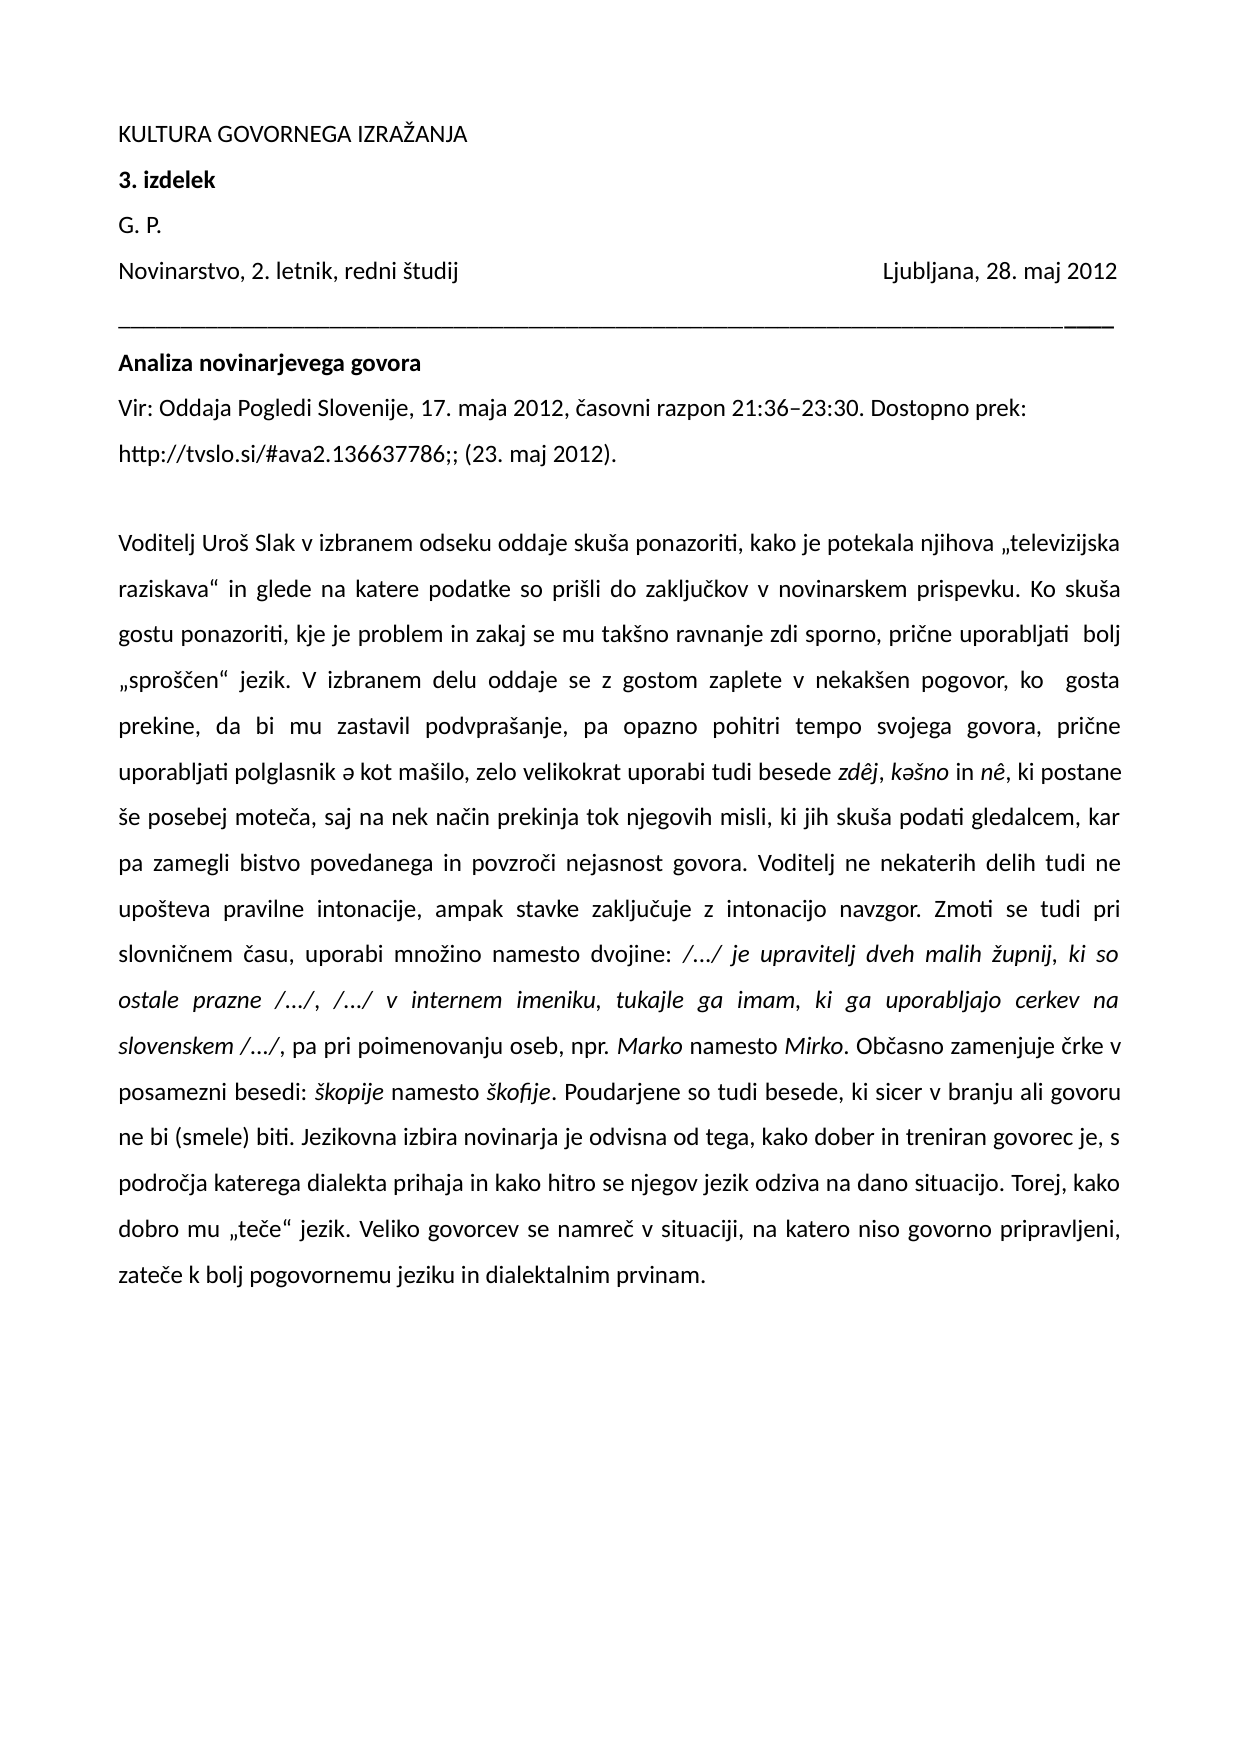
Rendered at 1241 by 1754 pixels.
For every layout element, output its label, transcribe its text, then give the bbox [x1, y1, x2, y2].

text Vir: Oddaja Pogledi Slovenije, 17. maja 2012, časovni razpon 21:36–23:30. Dostopno prek: http://tvslo.si/#ava2.136637786;; (23. maj 2012). [118, 392, 1122, 469]
text KULTURA GOVORNEGA IZRAŽANJA [118, 118, 1122, 149]
text Novinarstvo, 2. letnik, redni študij Ljubljana, 28. maj 2012 [118, 255, 1122, 286]
text G. P. [118, 209, 1122, 240]
text 3. izdelek [118, 164, 1122, 194]
text Voditelj Uroš Slak v izbranem odseku oddaje skuša ponazoriti, kako je potekala njihova „televizijska raziskava“ in glede na katere podatke so prišli do zaključkov v novinarskem prispevku. Ko skuša gostu ponazoriti, kje je problem in zakaj se mu takšno ravnanje zdi sporno, prične uporabljati bolj „sproščen“ jezik. V izbranem delu oddaje se z gostom zaplete v nekakšen pogovor, ko gosta prekine, da bi mu zastavil podvprašanje, pa opazno pohitri tempo svojega govora, prične uporabljati polglasnik ə kot mašilo, zelo velikokrat uporabi tudi besede zdêj, kəšno in nê, ki postane še posebej moteča, saj na nek način prekinja tok njegovih misli, ki jih skuša podati gledalcem, kar pa zamegli bistvo povedanega in povzroči nejasnost govora. Voditelj ne nekaterih delih tudi ne upošteva pravilne intonacije, ampak stavke zaključuje z intonacijo navzgor. Zmoti se tudi pri slovničnem času, uporabi množino namesto dvojine: /.../ je upravitelj dveh malih župnij, ki so ostale prazne /.../, /.../ v internem imeniku, tukajle ga imam, ki ga uporabljajo cerkev na slovenskem /.../, pa pri poimenovanju oseb, npr. Marko namesto Mirko. Občasno zamenjuje črke v posamezni besedi: škopije namesto škofije. Poudarjene so tudi besede, ki sicer v branju ali govoru ne bi (smele) biti. Jezikovna izbira novinarja je odvisna od tega, kako dober in treniran govorec je, s področja katerega dialekta prihaja in kako hitro se njegov jezik odziva na dano situacijo. Torej, kako dobro mu „teče“ jezik. Veliko govorcev se namreč v situaciji, na katero niso govorno pripravljeni, zateče k bolj pogovornemu jeziku in dialektalnim prvinam. [118, 527, 1122, 1289]
text ________________________________________________________________________________ Analiza novinarjevega govora [118, 301, 1122, 377]
